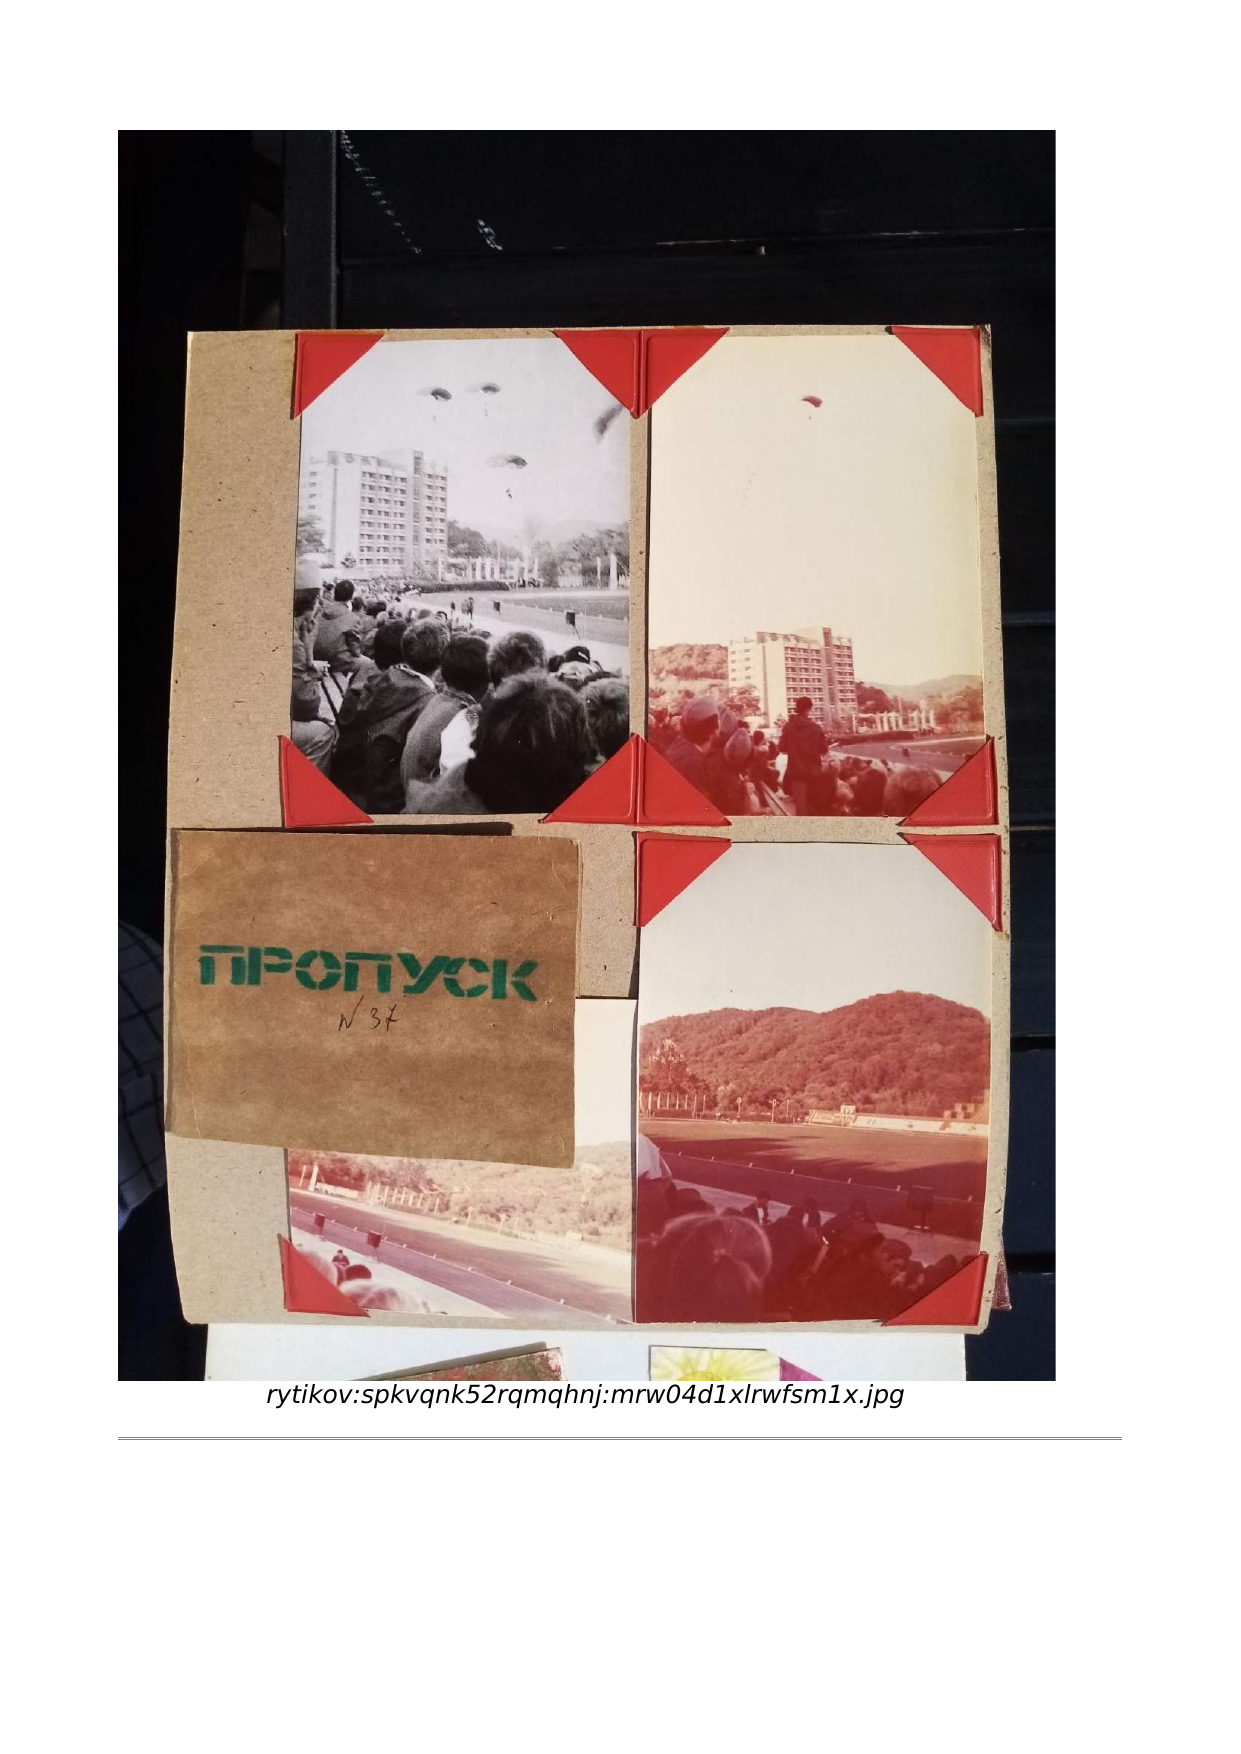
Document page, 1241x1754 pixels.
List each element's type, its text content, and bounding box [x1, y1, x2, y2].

picture [118, 130, 1056, 1381]
text rytikov:spkvqnk52rqmqhnj:mrw04d1xlrwfsm1x.jpg [118, 1381, 1056, 1410]
